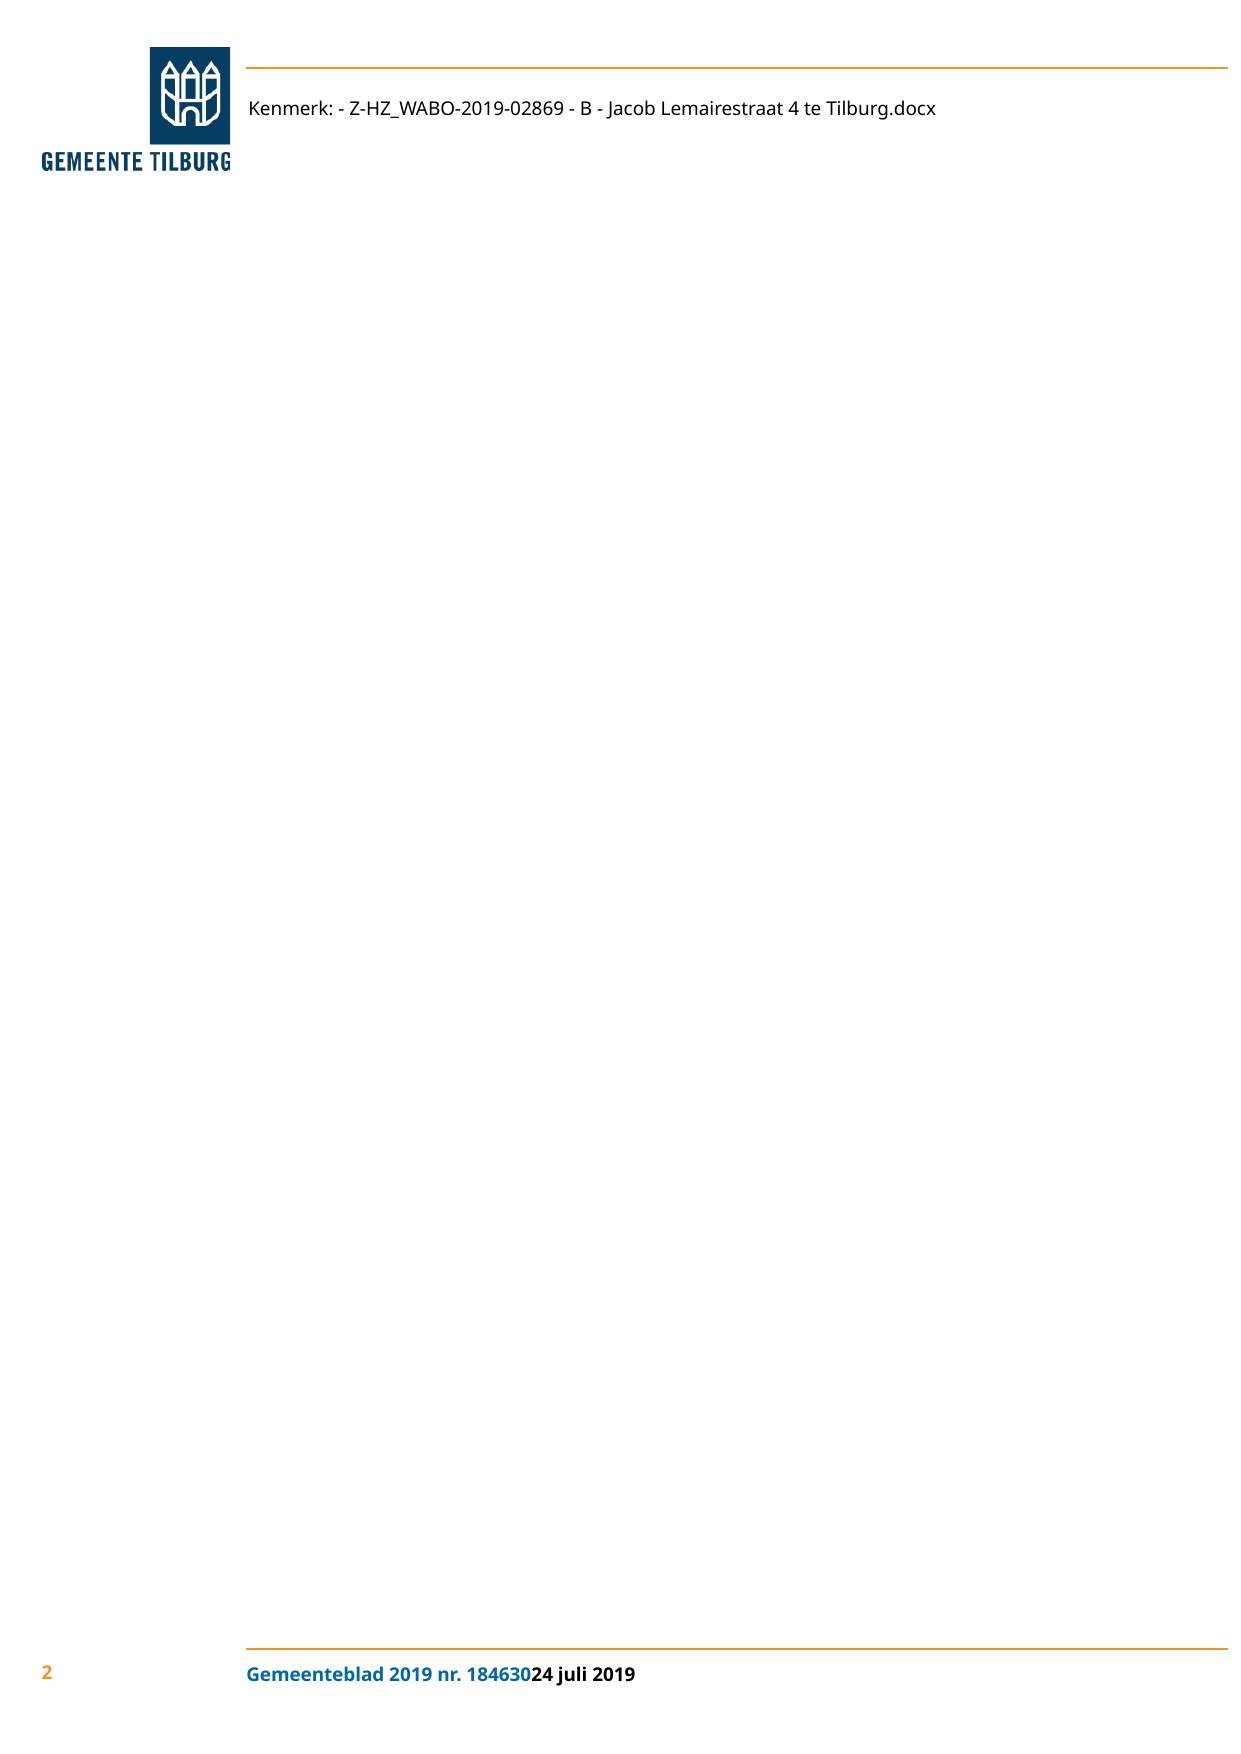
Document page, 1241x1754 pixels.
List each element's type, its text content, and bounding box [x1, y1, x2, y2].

picture [41, 47, 231, 172]
text Kenmerk: - Z-HZ_WABO-2019-02869 - B - Jacob Lemairestraat 4 te Tilburg.docx [248, 95, 1152, 121]
